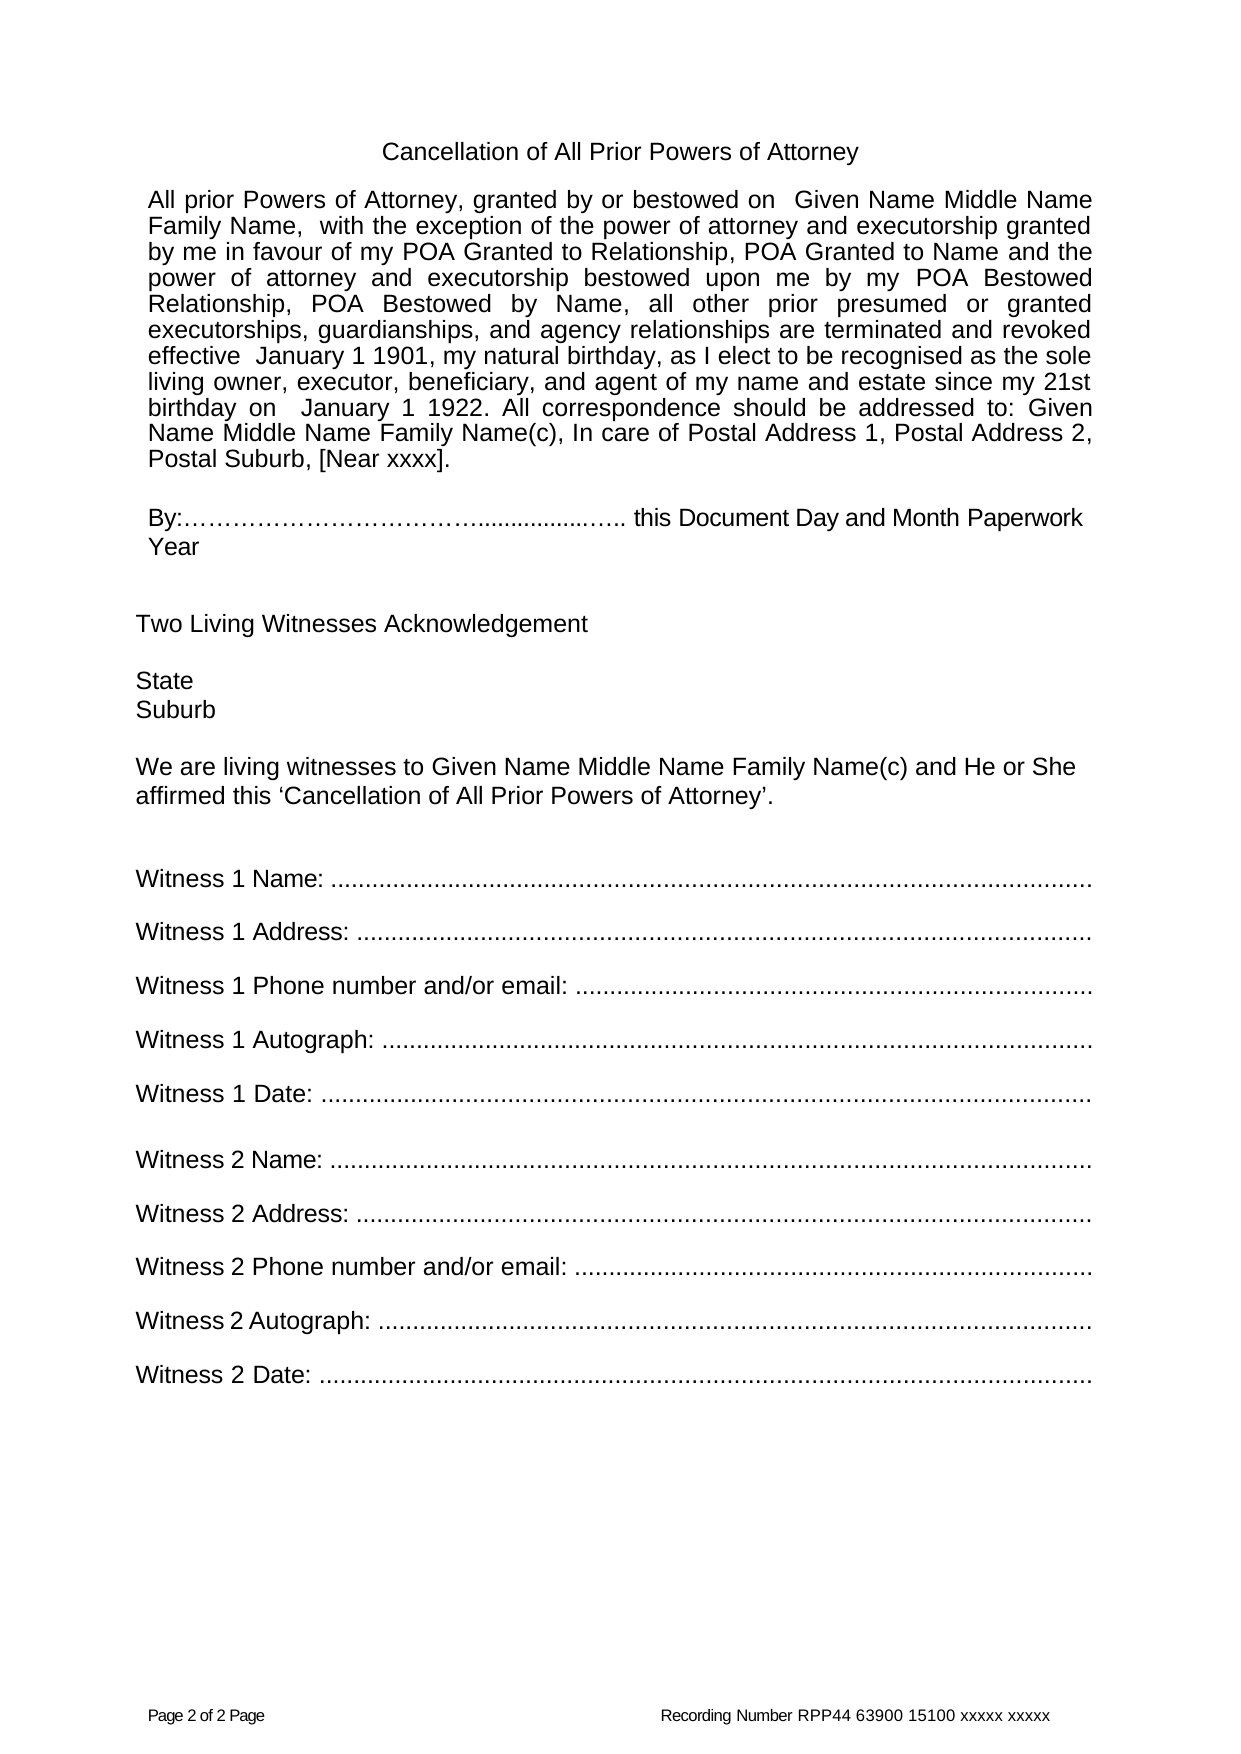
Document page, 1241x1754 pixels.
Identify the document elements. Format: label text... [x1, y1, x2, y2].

text Witness 1 Phone number and/or email: [135, 971, 1093, 1000]
title Cancellation of All Prior Powers of Attorney [135, 137, 1105, 166]
text Witness 2 Date: [135, 1360, 1093, 1388]
text Witness 2 Name: [135, 1145, 1093, 1173]
text Two Living Witnesses Acknowledgement [135, 608, 1105, 637]
text State [135, 666, 1105, 695]
text We are living witnesses to Given Name Middle Name Family Name(c) and He or She affirmed this ‘Cancellation of All Prior Powers of Attorney’. [135, 752, 1105, 810]
text By:……………………………….................….. this Document Day and Month Paperwork Year [148, 503, 1105, 561]
text Witness 1 Autograph: [135, 1025, 1093, 1053]
text All prior Powers of Attorney, granted by or bestowed on Given Name Middle Name Family Name, with the exception of the power of attorney and executorship granted by me in favour of my POA Granted to Relationship, POA Granted to Name and the power of attorney and executorship bestowed upon me by my POA Bestowed Relationship, POA Bestowed by Name, all other prior presumed or granted executorships, guardianships, and agency relationships are terminated and revoked effective January 1 1901, my natural birthday, as I elect to be recognised as the sole living owner, executor, beneficiary, and agent of my name and estate since my 21st birthday on January 1 1922. All correspondence should be addressed to: Given Name Middle Name Family Name(c), In care of Postal Address 1, Postal Address 2, Postal Suburb, [Near xxxx]. [148, 188, 1093, 473]
text Witness 2 Address: [135, 1198, 1093, 1227]
text Witness 2 Autograph: [135, 1306, 1093, 1335]
text Witness 1 Name: [135, 863, 1093, 892]
text Witness 1 Date: [135, 1078, 1093, 1107]
text Suburb [135, 695, 1105, 723]
text Witness 2 Phone number and/or email: [135, 1252, 1093, 1281]
text Witness 1 Address: [135, 917, 1093, 946]
